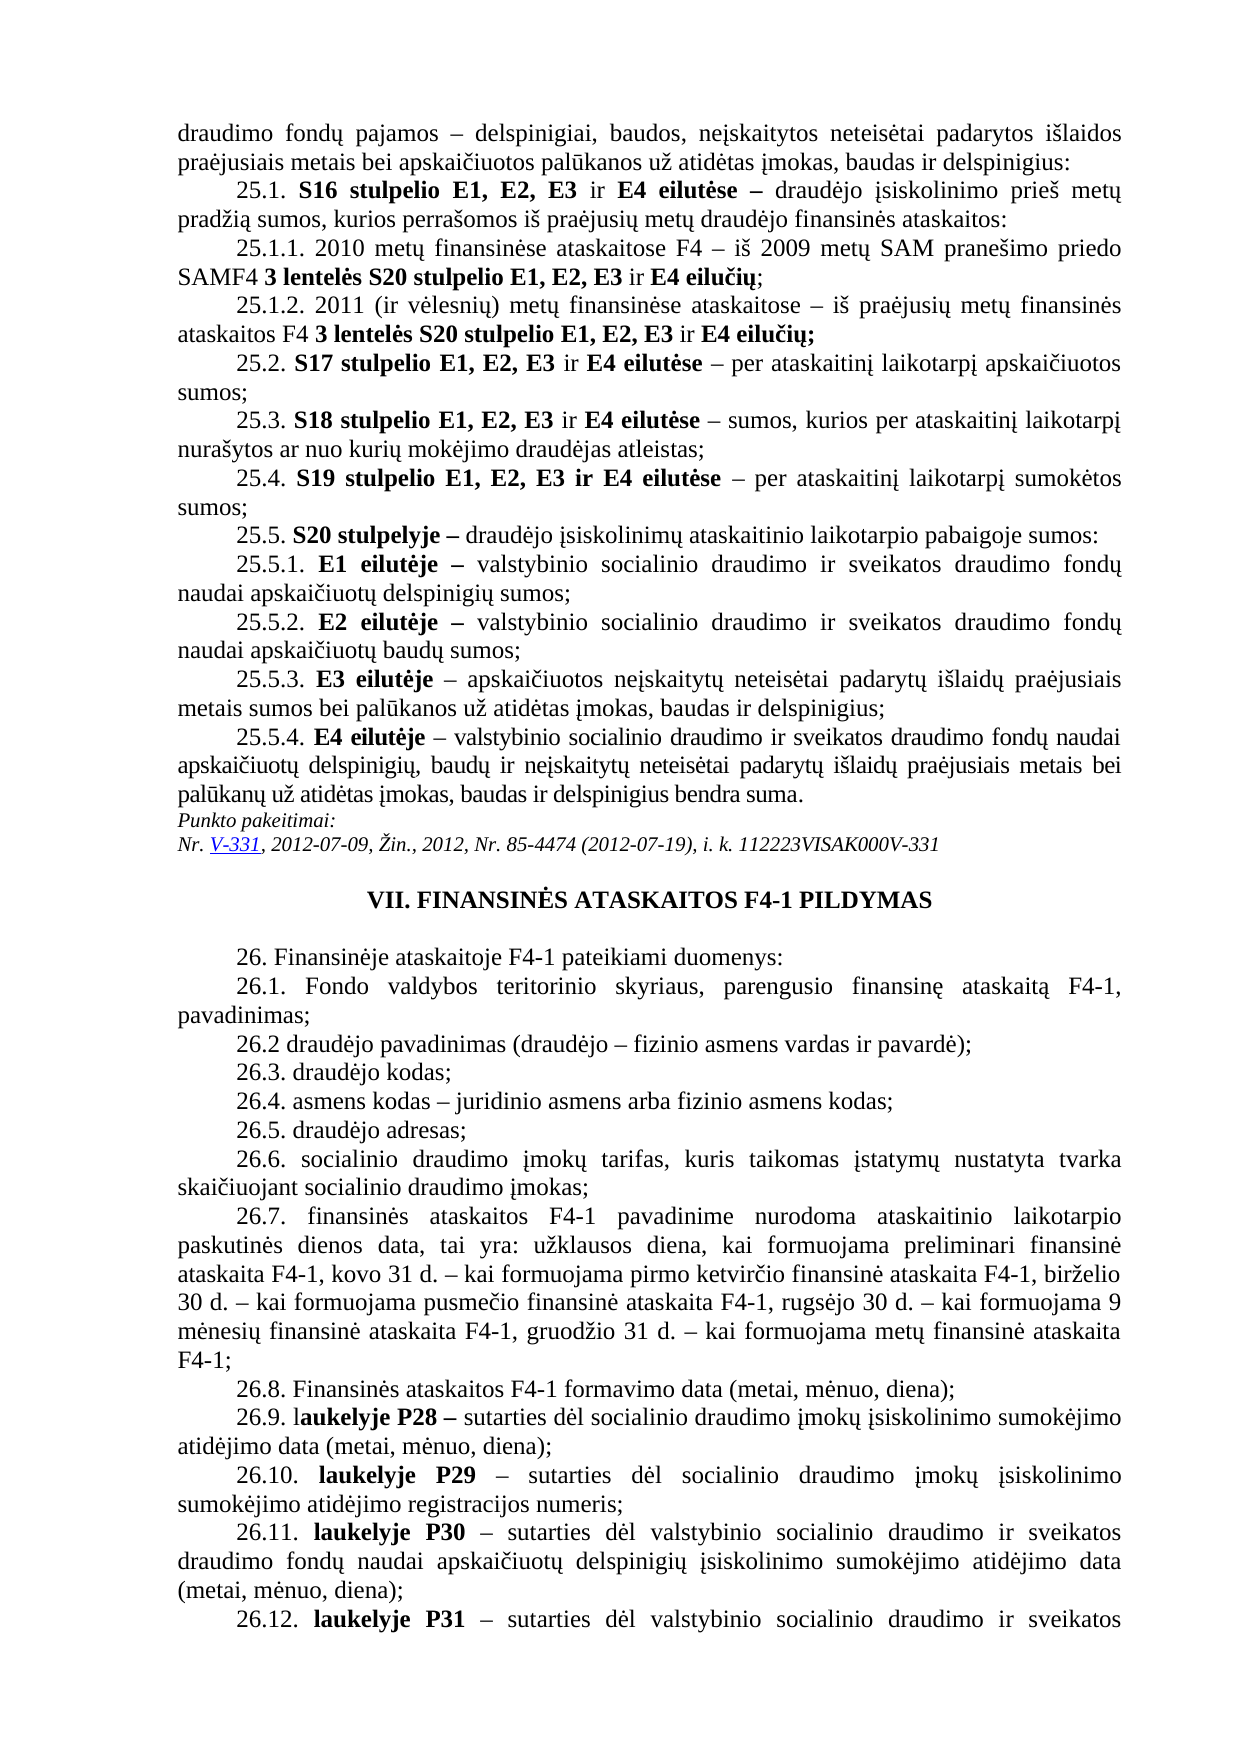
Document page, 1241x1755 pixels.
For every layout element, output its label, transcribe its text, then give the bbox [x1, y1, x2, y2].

text 26.12. laukelyje P31 – sutarties dėl valstybinio socialinio draudimo ir sveikatos [177, 1604, 1122, 1632]
text 25.5. S20 stulpelyje – draudėjo įsiskolinimų ataskaitinio laikotarpio pabaigoje sumos: [177, 521, 1122, 549]
text 25.1. S16 stulpelio E1, E2, E3 ir E4 eilutėse – draudėjo įsiskolinimo prieš metų pradžią sumos, kurios perrašomos iš praėjusių metų draudėjo finansinės ataskaitos: [177, 176, 1122, 233]
text 25.5.4. E4 eilutėje – valstybinio socialinio draudimo ir sveikatos draudimo fondų naudai apskaičiuotų delspinigių, baudų ir neįskaitytų neteisėtai padarytų išlaidų praėjusiais metais bei palūkanų už atidėtas įmokas, baudas ir delspinigius bendra suma. [177, 722, 1122, 808]
text 26.11. laukelyje P30 – sutarties dėl valstybinio socialinio draudimo ir sveikatos draudimo fondų naudai apskaičiuotų delspinigių įsiskolinimo sumokėjimo atidėjimo data (metai, mėnuo, diena); [177, 1517, 1122, 1604]
text 25.2. S17 stulpelio E1, E2, E3 ir E4 eilutėse – per ataskaitinį laikotarpį apskaičiuotos sumos; [177, 348, 1122, 406]
text 25.5.2. E2 eilutėje – valstybinio socialinio draudimo ir sveikatos draudimo fondų naudai apskaičiuotų baudų sumos; [177, 607, 1122, 664]
text VII. FINANSINĖS ATASKAITOS F4-1 PILDYMAS [177, 885, 1122, 914]
text 25.5.1. E1 eilutėje – valstybinio socialinio draudimo ir sveikatos draudimo fondų naudai apskaičiuotų delspinigių sumos; [177, 549, 1122, 607]
text 26.10. laukelyje P29 – sutarties dėl socialinio draudimo įmokų įsiskolinimo sumokėjimo atidėjimo registracijos numeris; [177, 1460, 1122, 1517]
text 26.3. draudėjo kodas; [177, 1057, 1122, 1086]
text 26.8. Finansinės ataskaitos F4-1 formavimo data (metai, mėnuo, diena); [177, 1374, 1122, 1402]
text draudimo fondų pajamos – delspinigiai, baudos, neįskaitytos neteisėtai padarytos išlaidos praėjusiais metais bei apskaičiuotos palūkanos už atidėtas įmokas, baudas ir delspinigius: [177, 118, 1122, 176]
text 26.7. finansinės ataskaitos F4-1 pavadinime nurodoma ataskaitinio laikotarpio paskutinės dienos data, tai yra: užklausos diena, kai formuojama preliminari finansinė ataskaita F4-1, kovo 31 d. – kai formuojama pirmo ketvirčio finansinė ataskaita F4-1, birželio 30 d. – kai formuojama pusmečio finansinė ataskaita F4-1, rugsėjo 30 d. – kai formuojama 9 mėnesių finansinė ataskaita F4-1, gruodžio 31 d. – kai formuojama metų finansinė ataskaita F4-1; [177, 1201, 1122, 1374]
text 25.5.3. E3 eilutėje – apskaičiuotos neįskaitytų neteisėtai padarytų išlaidų praėjusiais metais sumos bei palūkanos už atidėtas įmokas, baudas ir delspinigius; [177, 664, 1122, 722]
text 26.1. Fondo valdybos teritorinio skyriaus, parengusio finansinę ataskaitą F4-1, pavadinimas; [177, 971, 1122, 1029]
text Nr. V-331, 2012-07-09, Žin., 2012, Nr. 85-4474 (2012-07-19), i. k. 112223VISAK000V-331 [177, 832, 1122, 856]
text 26.6. socialinio draudimo įmokų tarifas, kuris taikomas įstatymų nustatyta tvarka skaičiuojant socialinio draudimo įmokas; [177, 1144, 1122, 1201]
text 25.4. S19 stulpelio E1, E2, E3 ir E4 eilutėse – per ataskaitinį laikotarpį sumokėtos sumos; [177, 463, 1122, 521]
text 26.5. draudėjo adresas; [177, 1115, 1122, 1144]
text 26. Finansinėje ataskaitoje F4-1 pateikiami duomenys: [177, 942, 1122, 971]
text 26.4. asmens kodas – juridinio asmens arba fizinio asmens kodas; [177, 1086, 1122, 1115]
text 25.1.1. 2010 metų finansinėse ataskaitose F4 – iš 2009 metų SAM pranešimo priedo SAMF4 3 lentelės S20 stulpelio E1, E2, E3 ir E4 eilučių; [177, 233, 1122, 291]
text 26.9. laukelyje P28 – sutarties dėl socialinio draudimo įmokų įsiskolinimo sumokėjimo atidėjimo data (metai, mėnuo, diena); [177, 1402, 1122, 1460]
text Punkto pakeitimai: [177, 808, 1122, 832]
text 26.2 draudėjo pavadinimas (draudėjo – fizinio asmens vardas ir pavardė); [177, 1029, 1122, 1057]
text 25.1.2. 2011 (ir vėlesnių) metų finansinėse ataskaitose – iš praėjusių metų finansinės ataskaitos F4 3 lentelės S20 stulpelio E1, E2, E3 ir E4 eilučių; [177, 291, 1122, 348]
text 25.3. S18 stulpelio E1, E2, E3 ir E4 eilutėse – sumos, kurios per ataskaitinį laikotarpį nurašytos ar nuo kurių mokėjimo draudėjas atleistas; [177, 406, 1122, 463]
